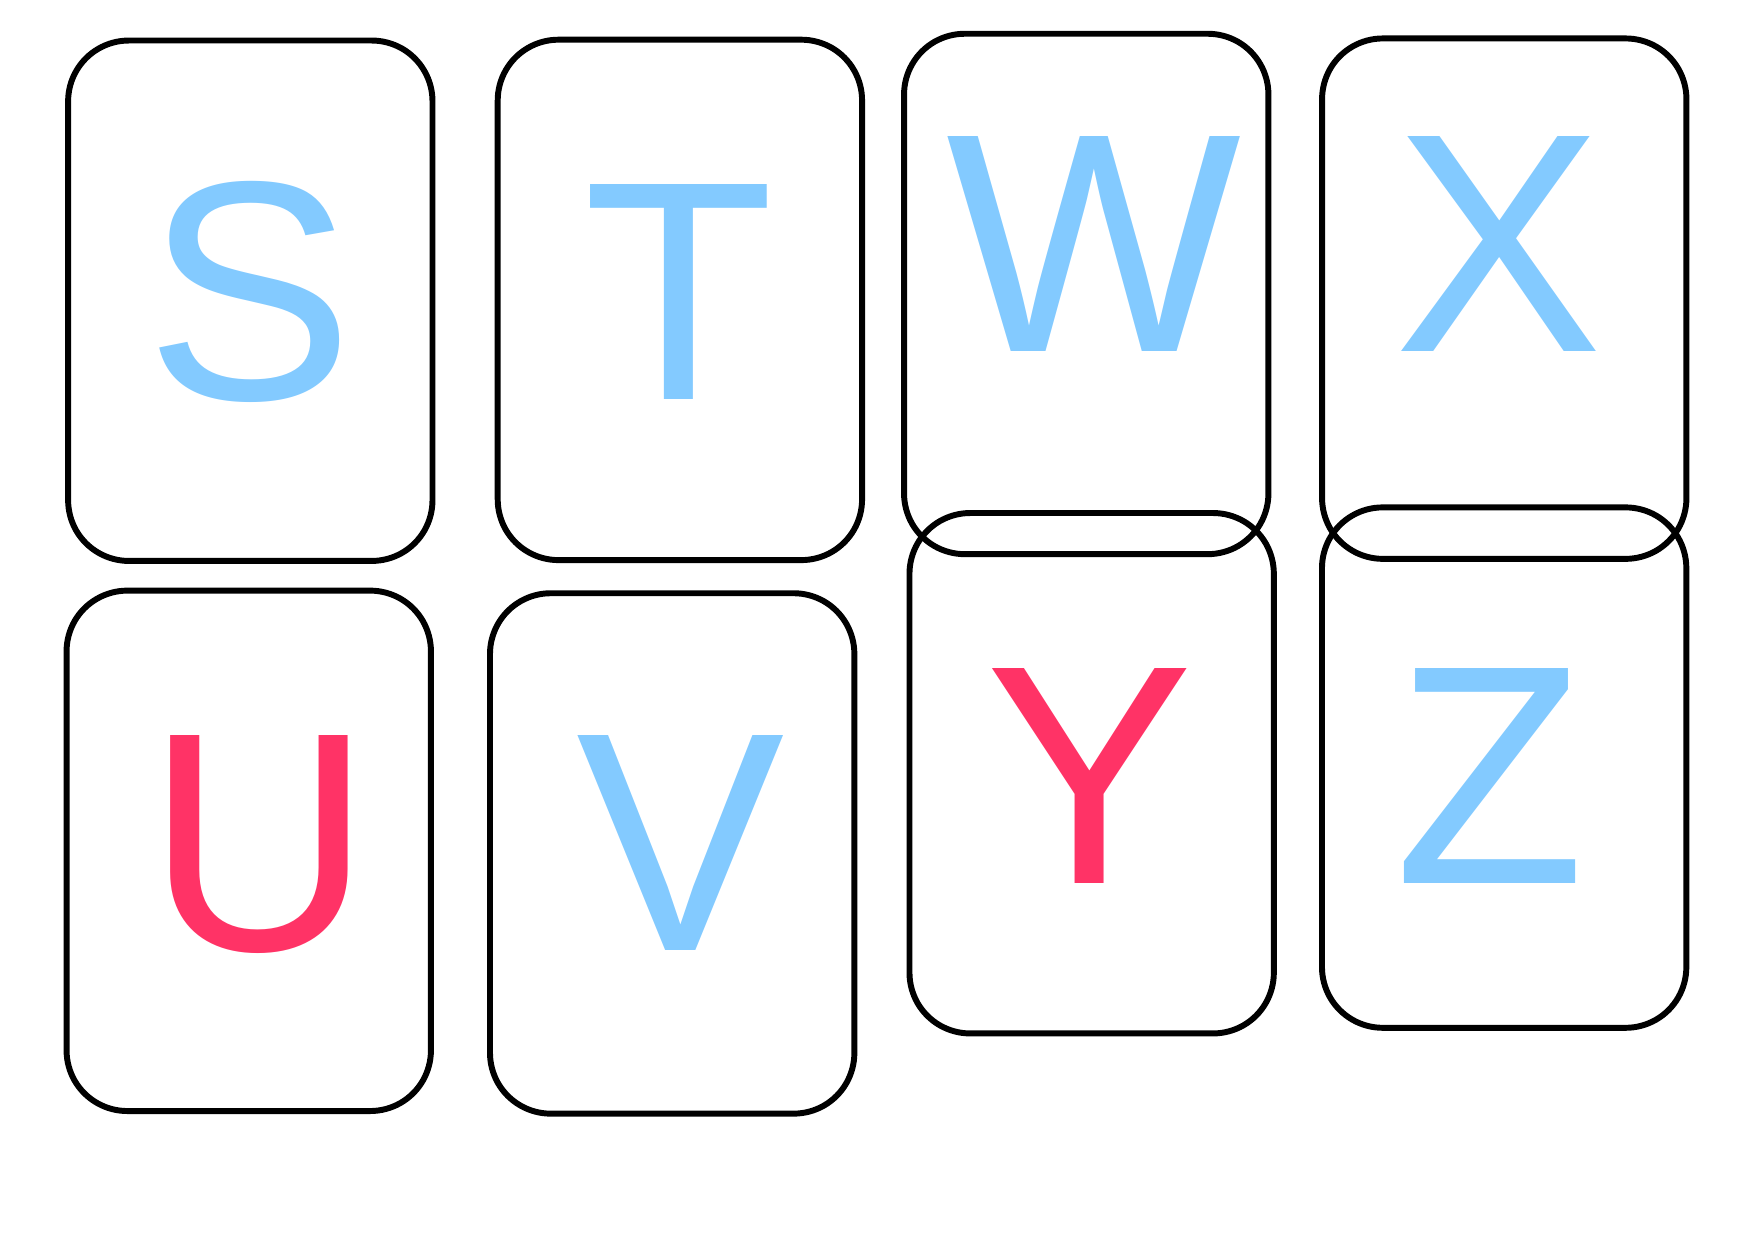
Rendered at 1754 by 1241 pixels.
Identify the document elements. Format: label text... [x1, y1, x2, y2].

text [1277, 590, 1319, 949]
text T [501, 106, 859, 466]
text S [72, 106, 429, 466]
text X [1326, 58, 1683, 494]
text Y [913, 590, 1270, 949]
text W [908, 58, 1265, 494]
text [59, 106, 65, 466]
text [436, 106, 494, 466]
text [877, 58, 911, 494]
text U [70, 657, 427, 1017]
text V [493, 657, 851, 1017]
text [866, 106, 877, 466]
text [59, 657, 63, 1017]
text [1690, 590, 1695, 949]
text [1261, 58, 1333, 494]
text [1676, 58, 1695, 494]
text Z [1325, 590, 1683, 949]
text [434, 657, 487, 1017]
text [858, 657, 877, 1017]
text [877, 590, 906, 949]
